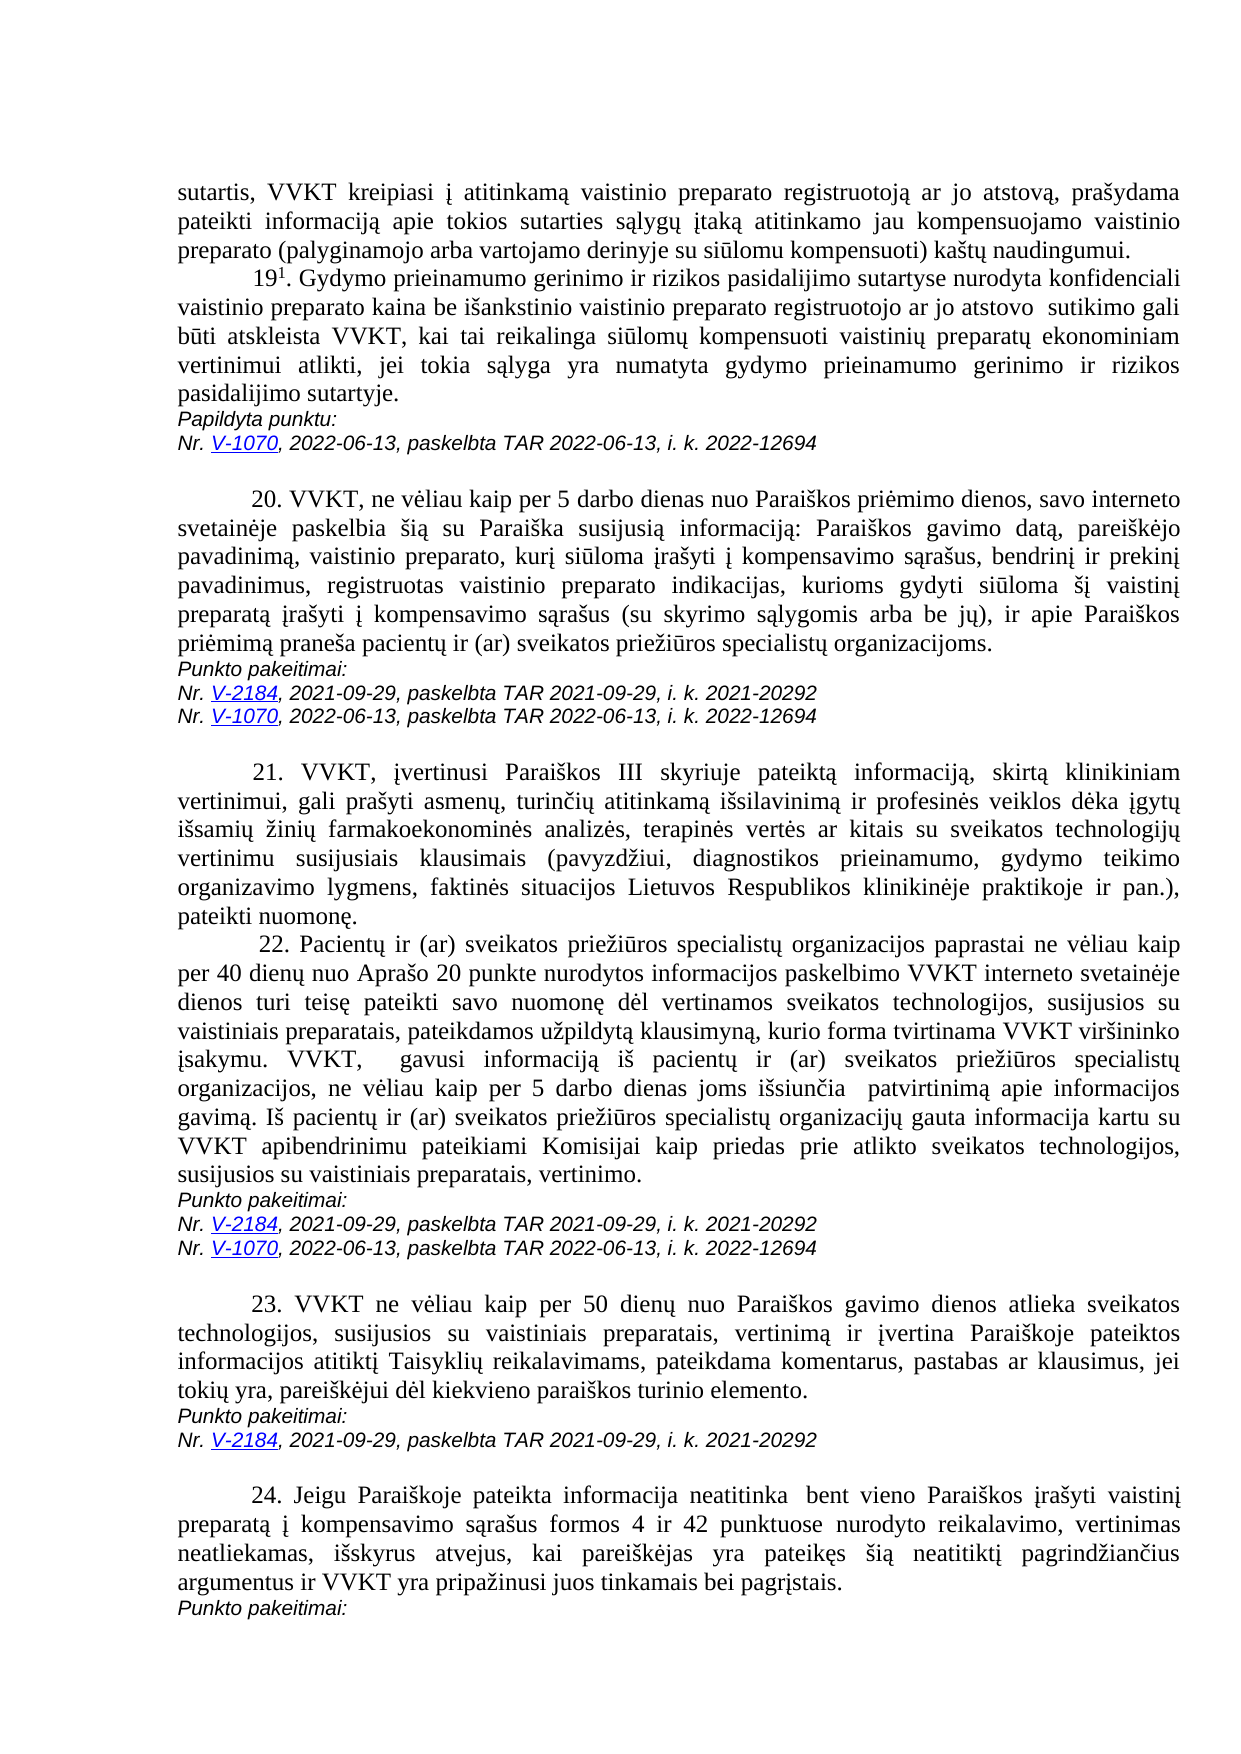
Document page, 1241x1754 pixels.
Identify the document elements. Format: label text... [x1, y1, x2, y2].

text 20. VVKT, ne vėliau kaip per 5 darbo dienas nuo Paraiškos priėmimo dienos, savo interneto svetainėje paskelbia šią su Paraiška susijusią informaciją: Paraiškos gavimo datą, pareiškėjo pavadinimą, vaistinio preparato, kurį siūloma įrašyti į kompensavimo sąrašus, bendrinį ir prekinį pavadinimus, registruotas vaistinio preparato indikacijas, kurioms gydyti siūloma šį vaistinį preparatą įrašyti į kompensavimo sąrašus (su skyrimo sąlygomis arba be jų), ir apie Paraiškos priėmimą praneša pacientų ir (ar) sveikatos priežiūros specialistų organizacijoms. [177, 484, 1181, 656]
text Nr. V-2184, 2021-09-29, paskelbta TAR 2021-09-29, i. k. 2021-20292 [177, 680, 1181, 704]
text Nr. V-1070, 2022-06-13, paskelbta TAR 2022-06-13, i. k. 2022-12694 [177, 704, 1181, 728]
text 191. Gydymo prieinamumo gerinimo ir rizikos pasidalijimo sutartyse nurodyta konfidenciali vaistinio preparato kaina be išankstinio vaistinio preparato registruotojo ar jo atstovo sutikimo gali būti atskleista VVKT, kai tai reikalinga siūlomų kompensuoti vaistinių preparatų ekonominiam vertinimui atlikti, jei tokia sąlyga yra numatyta gydymo prieinamumo gerinimo ir rizikos pasidalijimo sutartyje. [177, 263, 1181, 407]
text Nr. V-2184, 2021-09-29, paskelbta TAR 2021-09-29, i. k. 2021-20292 [177, 1212, 1181, 1236]
text 21. VVKT, įvertinusi Paraiškos III skyriuje pateiktą informaciją, skirtą klinikiniam vertinimui, gali prašyti asmenų, turinčių atitinkamą išsilavinimą ir profesinės veiklos dėka įgytų išsamių žinių farmakoekonominės analizės, terapinės vertės ar kitais su sveikatos technologijų vertinimu susijusiais klausimais (pavyzdžiui, diagnostikos prieinamumo, gydymo teikimo organizavimo lygmens, faktinės situacijos Lietuvos Respublikos klinikinėje praktikoje ir pan.), pateikti nuomonę. [177, 757, 1181, 929]
text Nr. V-2184, 2021-09-29, paskelbta TAR 2021-09-29, i. k. 2021-20292 [177, 1428, 1181, 1452]
text 24. Jeigu Paraiškoje pateikta informacija neatitinka bent vieno Paraiškos įrašyti vaistinį preparatą į kompensavimo sąrašus formos 4 ir 42 punktuose nurodyto reikalavimo, vertinimas neatliekamas, išskyrus atvejus, kai pareiškėjas yra pateikęs šią neatitiktį pagrindžiančius argumentus ir VVKT yra pripažinusi juos tinkamais bei pagrįstais. [177, 1481, 1181, 1596]
text 22. Pacientų ir (ar) sveikatos priežiūros specialistų organizacijos paprastai ne vėliau kaip per 40 dienų nuo Aprašo 20 punkte nurodytos informacijos paskelbimo VVKT interneto svetainėje dienos turi teisę pateikti savo nuomonę dėl vertinamos sveikatos technologijos, susijusios su vaistiniais preparatais, pateikdamos užpildytą klausimyną, kurio forma tvirtinama VVKT viršininko įsakymu. VVKT, gavusi informaciją iš pacientų ir (ar) sveikatos priežiūros specialistų organizacijos, ne vėliau kaip per 5 darbo dienas joms išsiunčia patvirtinimą apie informacijos gavimą. Iš pacientų ir (ar) sveikatos priežiūros specialistų organizacijų gauta informacija kartu su VVKT apibendrinimu pateikiami Komisijai kaip priedas prie atlikto sveikatos technologijos, susijusios su vaistiniais preparatais, vertinimo. [177, 929, 1181, 1188]
text Nr. V-1070, 2022-06-13, paskelbta TAR 2022-06-13, i. k. 2022-12694 [177, 431, 1181, 455]
text Punkto pakeitimai: [177, 1596, 1181, 1619]
text sutartis, VVKT kreipiasi į atitinkamą vaistinio preparato registruotoją ar jo atstovą, prašydama pateikti informaciją apie tokios sutarties sąlygų įtaką atitinkamo jau kompensuojamo vaistinio preparato (palyginamojo arba vartojamo derinyje su siūlomu kompensuoti) kaštų naudingumui. [177, 177, 1181, 263]
text Punkto pakeitimai: [177, 1404, 1181, 1428]
text Papildyta punktu: [177, 407, 1181, 431]
text Punkto pakeitimai: [177, 656, 1181, 680]
text Nr. V-1070, 2022-06-13, paskelbta TAR 2022-06-13, i. k. 2022-12694 [177, 1236, 1181, 1260]
text Punkto pakeitimai: [177, 1188, 1181, 1212]
text 23. VVKT ne vėliau kaip per 50 dienų nuo Paraiškos gavimo dienos atlieka sveikatos technologijos, susijusios su vaistiniais preparatais, vertinimą ir įvertina Paraiškoje pateiktos informacijos atitiktį Taisyklių reikalavimams, pateikdama komentarus, pastabas ar klausimus, jei tokių yra, pareiškėjui dėl kiekvieno paraiškos turinio elemento. [177, 1289, 1181, 1404]
